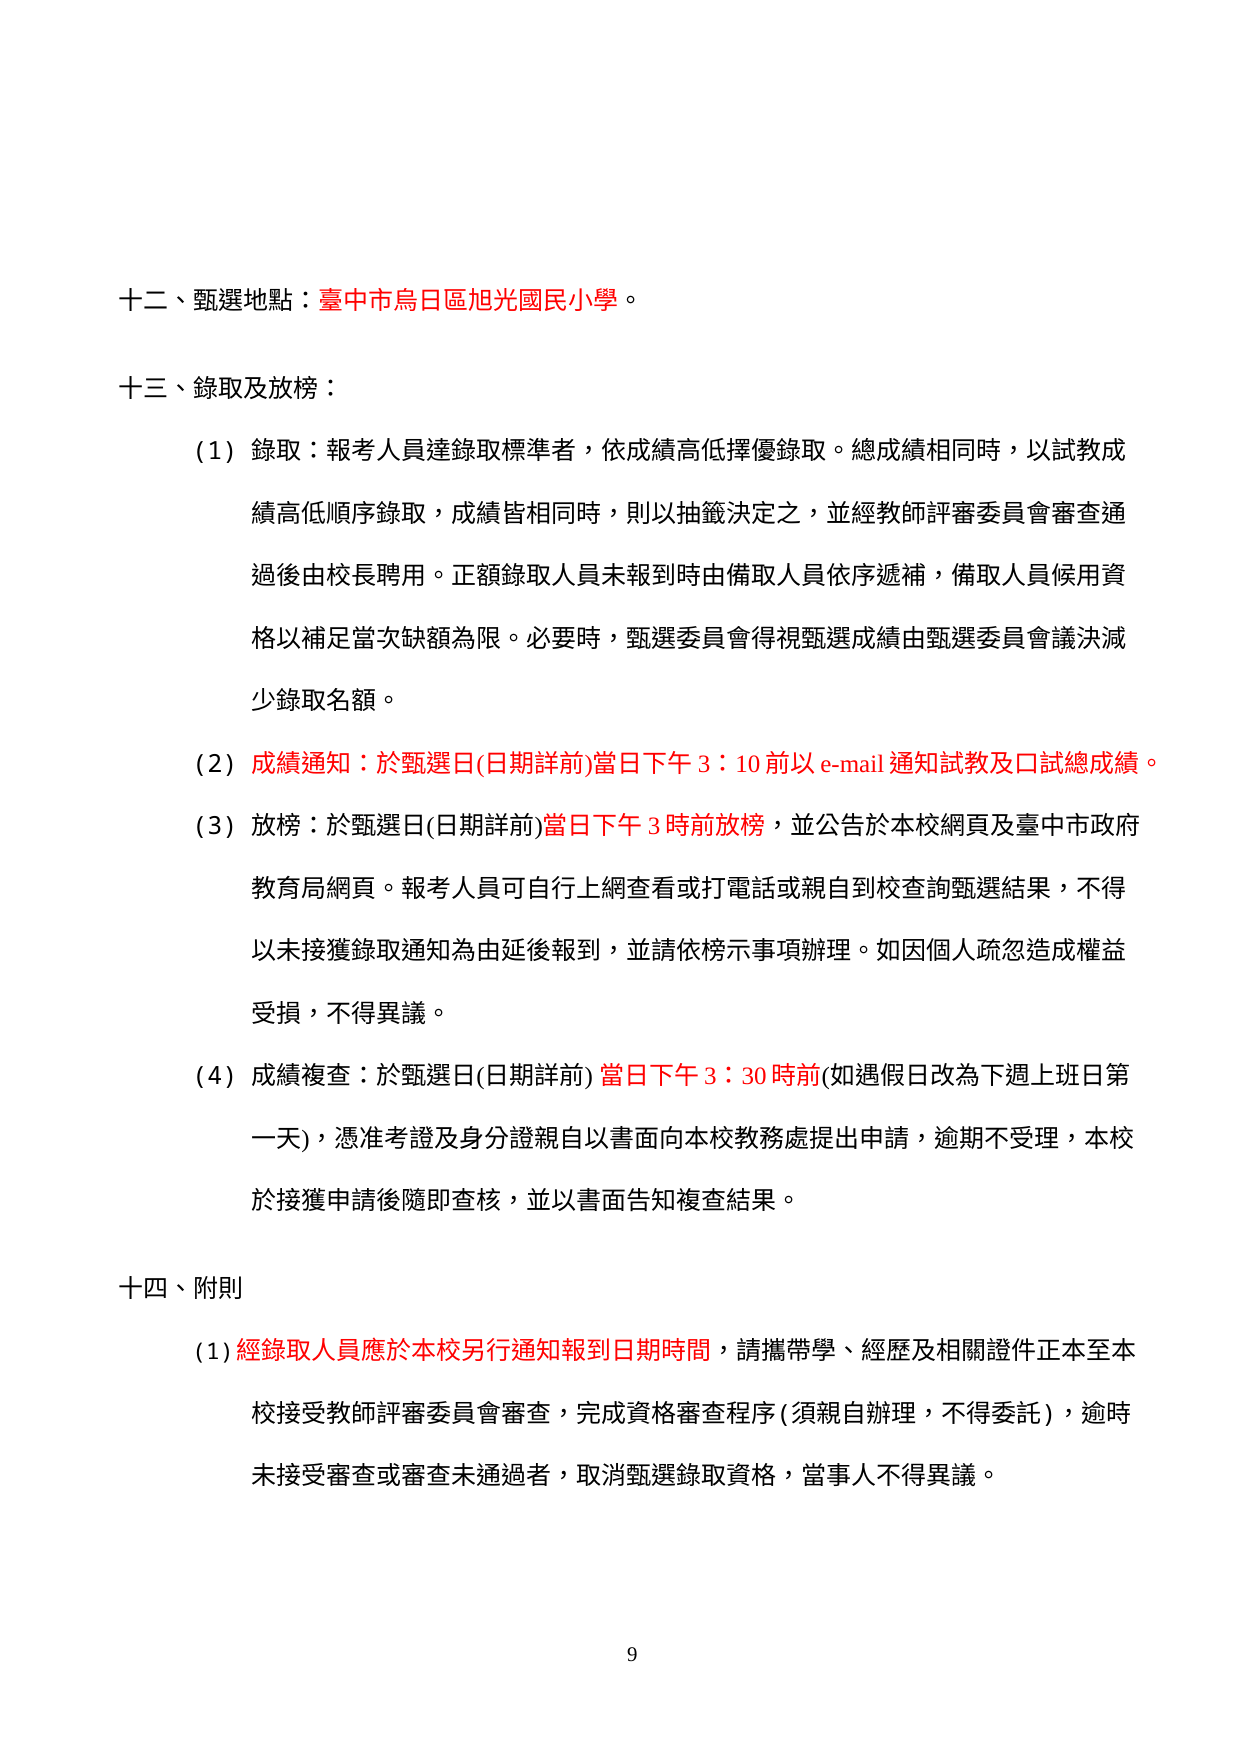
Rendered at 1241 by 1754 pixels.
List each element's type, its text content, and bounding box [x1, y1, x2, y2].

list 錄取：報考人員達錄取標準者，依成績高低擇優錄取。總成績相同時，以試教成績高低順序錄取，成績皆相同時，則以抽籤決定之，並經教師評審委員會審查通過後由校長聘用。正額錄取人員未報到時由備取人員依序遞補，備取人員候用資格以補足當次缺額為限。必要時，甄選委員會得視甄選成績由甄選委員會議決減少錄取名額。 [192, 407, 1146, 719]
list 經錄取人員應於本校另行通知報到日期時間，請攜帶學、經歷及相關證件正本至本校接受教師評審委員會審查，完成資格審查程序(須親自辦理，不得委託)，逾時未接受審查或審查未通過者，取消甄選錄取資格，當事人不得異議。 [192, 1307, 1146, 1494]
text 十四、附則 [118, 1244, 1146, 1307]
text 十二、甄選地點：臺中市烏日區旭光國民小學。 [118, 257, 1146, 319]
text 十三、錄取及放榜： [118, 344, 1146, 407]
list 成績複查：於甄選日(日期詳前) 當日下午3：30時前(如遇假日改為下週上班日第一天)，憑准考證及身分證親自以書面向本校教務處提出申請，逾期不受理，本校於接獲申請後隨即查核，並以書面告知複查結果。 [192, 1032, 1146, 1219]
list 成績通知：於甄選日(日期詳前)當日下午3：10前以e-mail通知試教及口試總成績。 [192, 719, 1146, 782]
list 放榜：於甄選日(日期詳前)當日下午3時前放榜，並公告於本校網頁及臺中市政府教育局網頁。報考人員可自行上網查看或打電話或親自到校查詢甄選結果，不得以未接獲錄取通知為由延後報到，並請依榜示事項辦理。如因個人疏忽造成權益受損，不得異議。 [192, 782, 1146, 1032]
